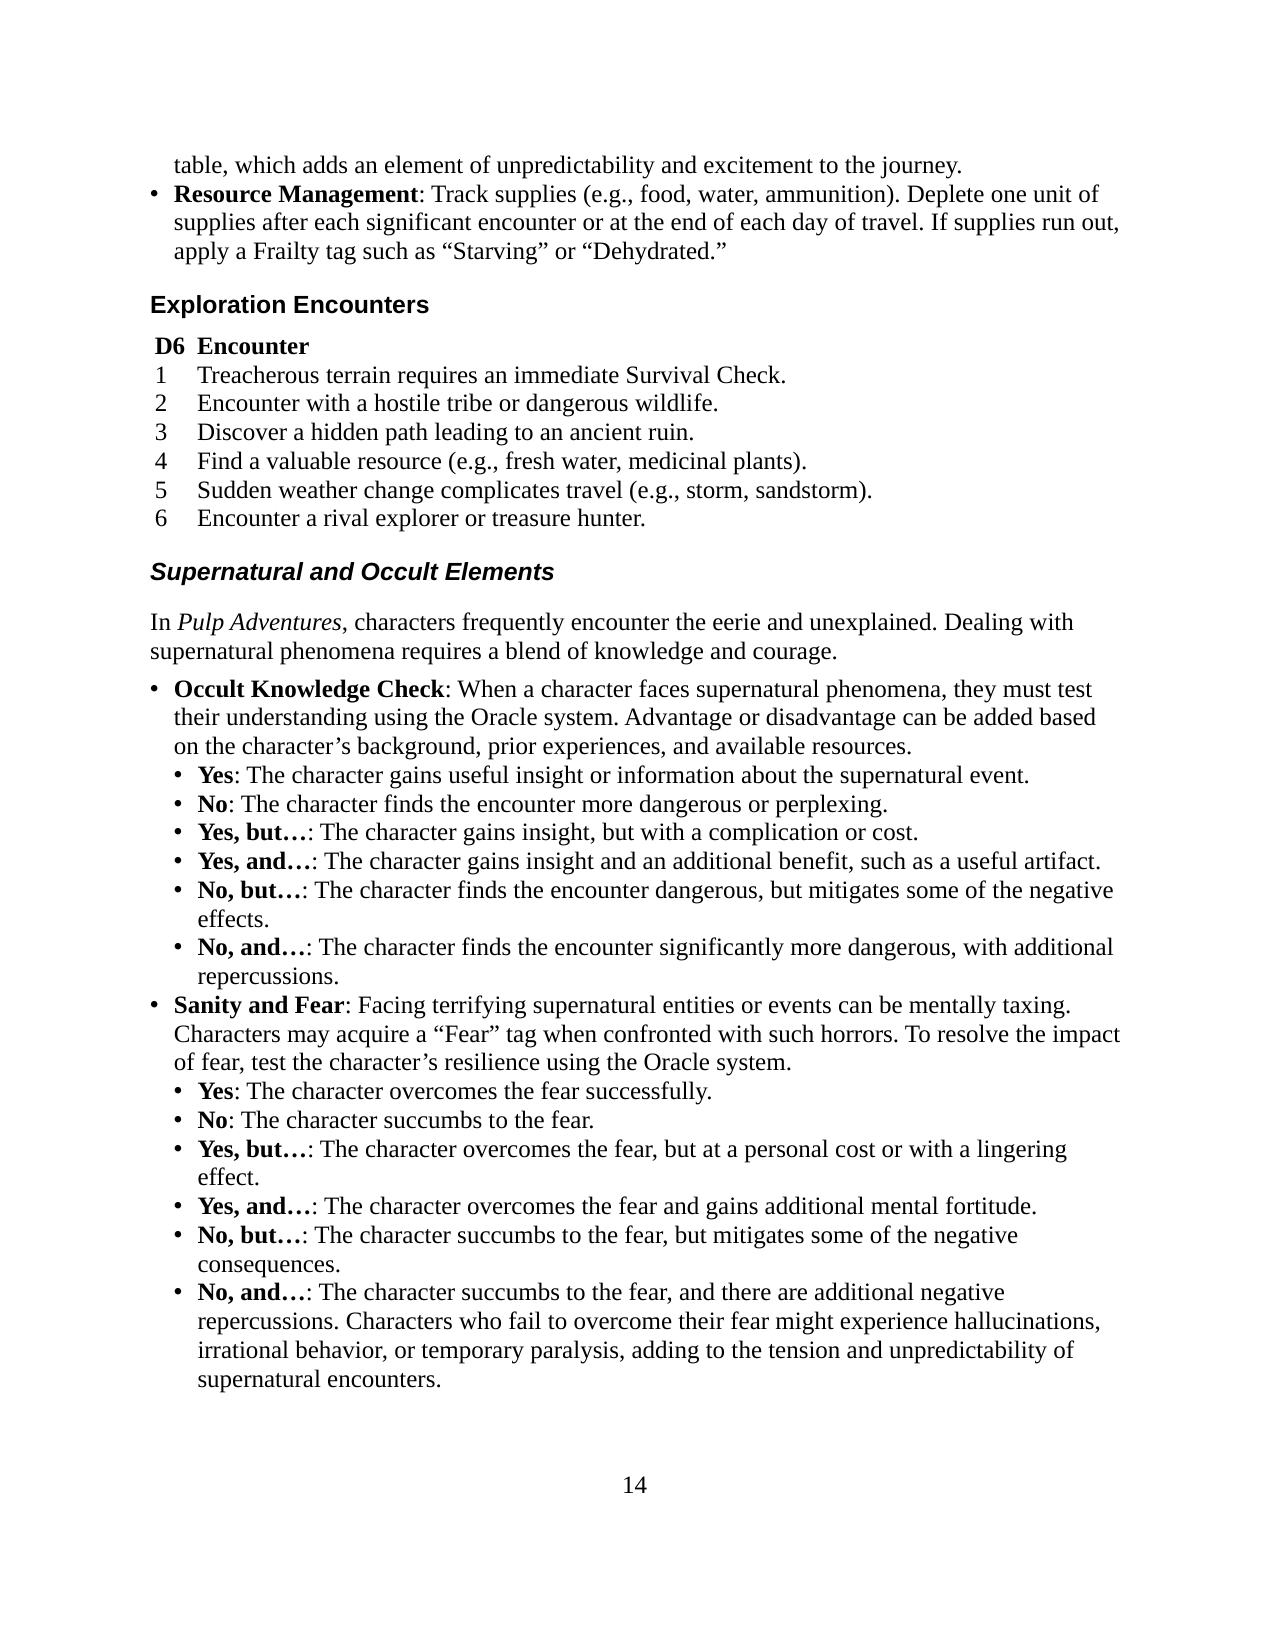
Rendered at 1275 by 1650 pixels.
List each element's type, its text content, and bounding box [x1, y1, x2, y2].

table_cell 5 [150, 475, 192, 503]
table_cell 6 [150, 504, 192, 532]
list Yes: The character overcomes the fear successfully. [174, 1076, 1125, 1105]
table_header D6 [150, 331, 192, 360]
list Occult Knowledge Check: When a character faces supernatural phenomena, they must test their understanding using the Oracle system. Advantage or disadvantage can be added based on the character’s background, prior experiences, and available resources. [150, 674, 1125, 760]
table_cell Encounter a rival explorer or treasure hunter. [192, 504, 1125, 532]
list No, but…: The character succumbs to the fear, but mitigates some of the negative consequences. [174, 1220, 1125, 1277]
list No: The character succumbs to the fear. [174, 1105, 1125, 1134]
table_cell 4 [150, 446, 192, 475]
list No, and…: The character finds the encounter significantly more dangerous, with additional repercussions. [174, 932, 1125, 990]
subtitle Exploration Encounters [150, 290, 1125, 318]
list No, and…: The character succumbs to the fear, and there are additional negative repercussions. Characters who fail to overcome their fear might experience hallucinations, irrational behavior, or temporary paralysis, adding to the tension and unpredictability of supernatural encounters. [174, 1277, 1125, 1392]
table_cell Discover a hidden path leading to an ancient ruin. [192, 417, 1125, 446]
table_cell 2 [150, 389, 192, 417]
table_cell 1 [150, 360, 192, 388]
list Yes, and…: The character overcomes the fear and gains additional mental fortitude. [174, 1191, 1125, 1220]
list Sanity and Fear: Facing terrifying supernatural entities or events can be mentally taxing. Characters may acquire a “Fear” tag when confronted with such horrors. To resolve the impact of fear, test the character’s resilience using the Oracle system. [150, 990, 1125, 1076]
text In Pulp Adventures, characters frequently encounter the eerie and unexplained. Dealing with supernatural phenomena requires a blend of knowledge and courage. [150, 607, 1125, 665]
list table, which adds an element of unpredictability and excitement to the journey. [150, 150, 1125, 179]
table_cell Find a valuable resource (e.g., fresh water, medicinal plants). [192, 446, 1125, 475]
list No: The character finds the encounter more dangerous or perplexing. [174, 789, 1125, 817]
table_cell 3 [150, 417, 192, 446]
table_cell Treacherous terrain requires an immediate Survival Check. [192, 360, 1125, 388]
table_cell Sudden weather change complicates travel (e.g., storm, sandstorm). [192, 475, 1125, 503]
list Yes, but…: The character overcomes the fear, but at a personal cost or with a lingering effect. [174, 1134, 1125, 1191]
list No, but…: The character finds the encounter dangerous, but mitigates some of the negative effects. [174, 875, 1125, 932]
subtitle Supernatural and Occult Elements [150, 557, 1125, 586]
list Resource Management: Track supplies (e.g., food, water, ammunition). Deplete one unit of supplies after each significant encounter or at the end of each day of travel. If supplies run out, apply a Frailty tag such as “Starving” or “Dehydrated.” [150, 179, 1125, 265]
table_header Encounter [192, 331, 1125, 360]
list Yes, but…: The character gains insight, but with a complication or cost. [174, 817, 1125, 846]
table_cell Encounter with a hostile tribe or dangerous wildlife. [192, 389, 1125, 417]
list Yes, and…: The character gains insight and an additional benefit, such as a useful artifact. [174, 846, 1125, 875]
list Yes: The character gains useful insight or information about the supernatural event. [174, 760, 1125, 789]
